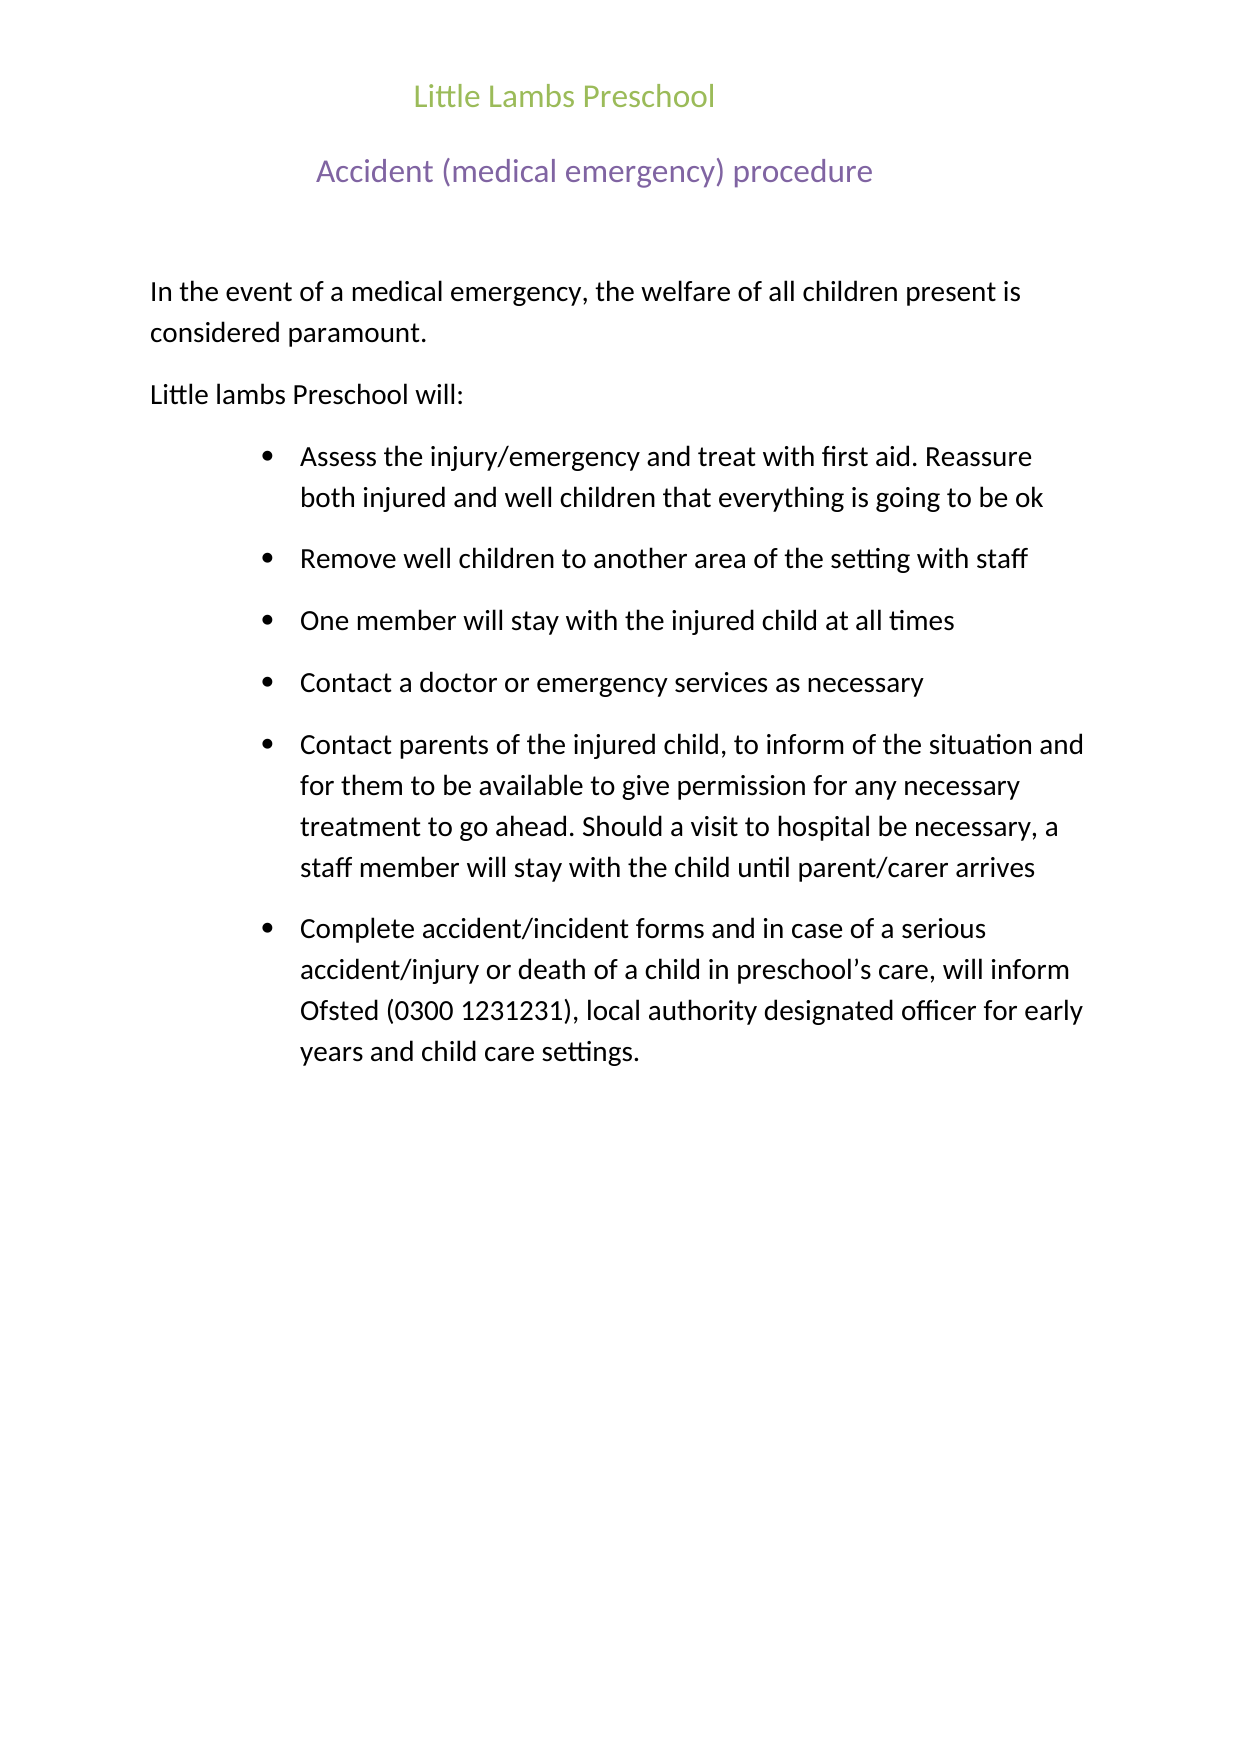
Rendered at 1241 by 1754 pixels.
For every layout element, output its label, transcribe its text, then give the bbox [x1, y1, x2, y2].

list Contact parents of the injured child, to inform of the situation and for them to be available to give permission for any necessary treatment to go ahead. Should a visit to hospital be necessary, a staff member will stay with the child until parent/carer arrives [262, 726, 1090, 884]
list One member will stay with the injured child at all times [262, 602, 1090, 638]
text In the event of a medical emergency, the welfare of all children present is considered paramount. [150, 273, 1090, 350]
list Remove well children to another area of the setting with staff [262, 541, 1090, 576]
text Accident (medical emergency) procedure [150, 150, 1090, 191]
text Little lambs Preschool will: [150, 376, 1090, 412]
list Complete accident/incident forms and in case of a serious accident/injury or death of a child in preschool’s care, will inform Ofsted (0300 1231231), local authority designated officer for early years and child care settings. [262, 911, 1090, 1069]
list Contact a doctor or emergency services as necessary [262, 664, 1090, 700]
list Assess the injury/emergency and treat with first aid. Reassure both injured and well children that everything is going to be ok [262, 438, 1090, 514]
